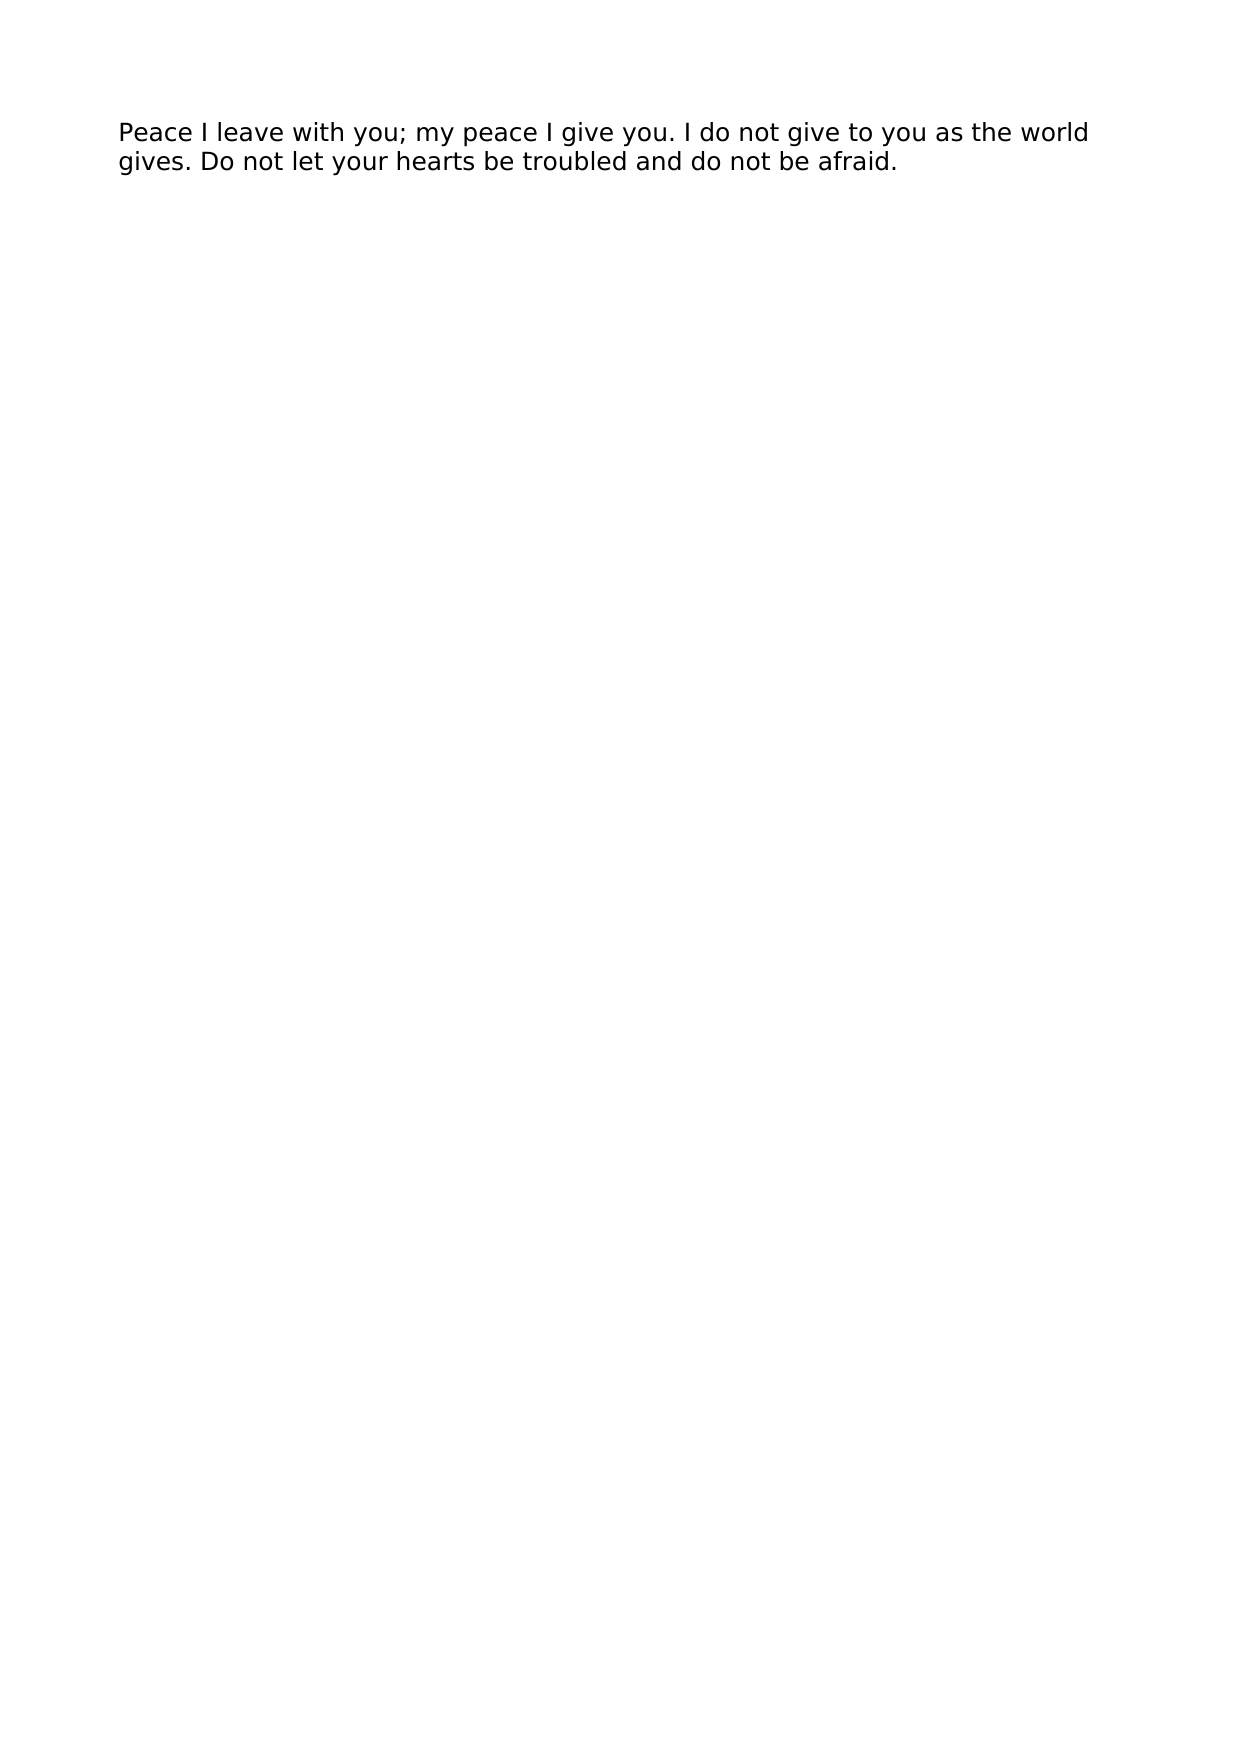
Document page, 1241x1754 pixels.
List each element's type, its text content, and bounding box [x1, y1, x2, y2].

text Peace I leave with you; my peace I give you. I do not give to you as the world gives. Do not let your hearts be troubled and do not be afraid. [118, 118, 1122, 176]
